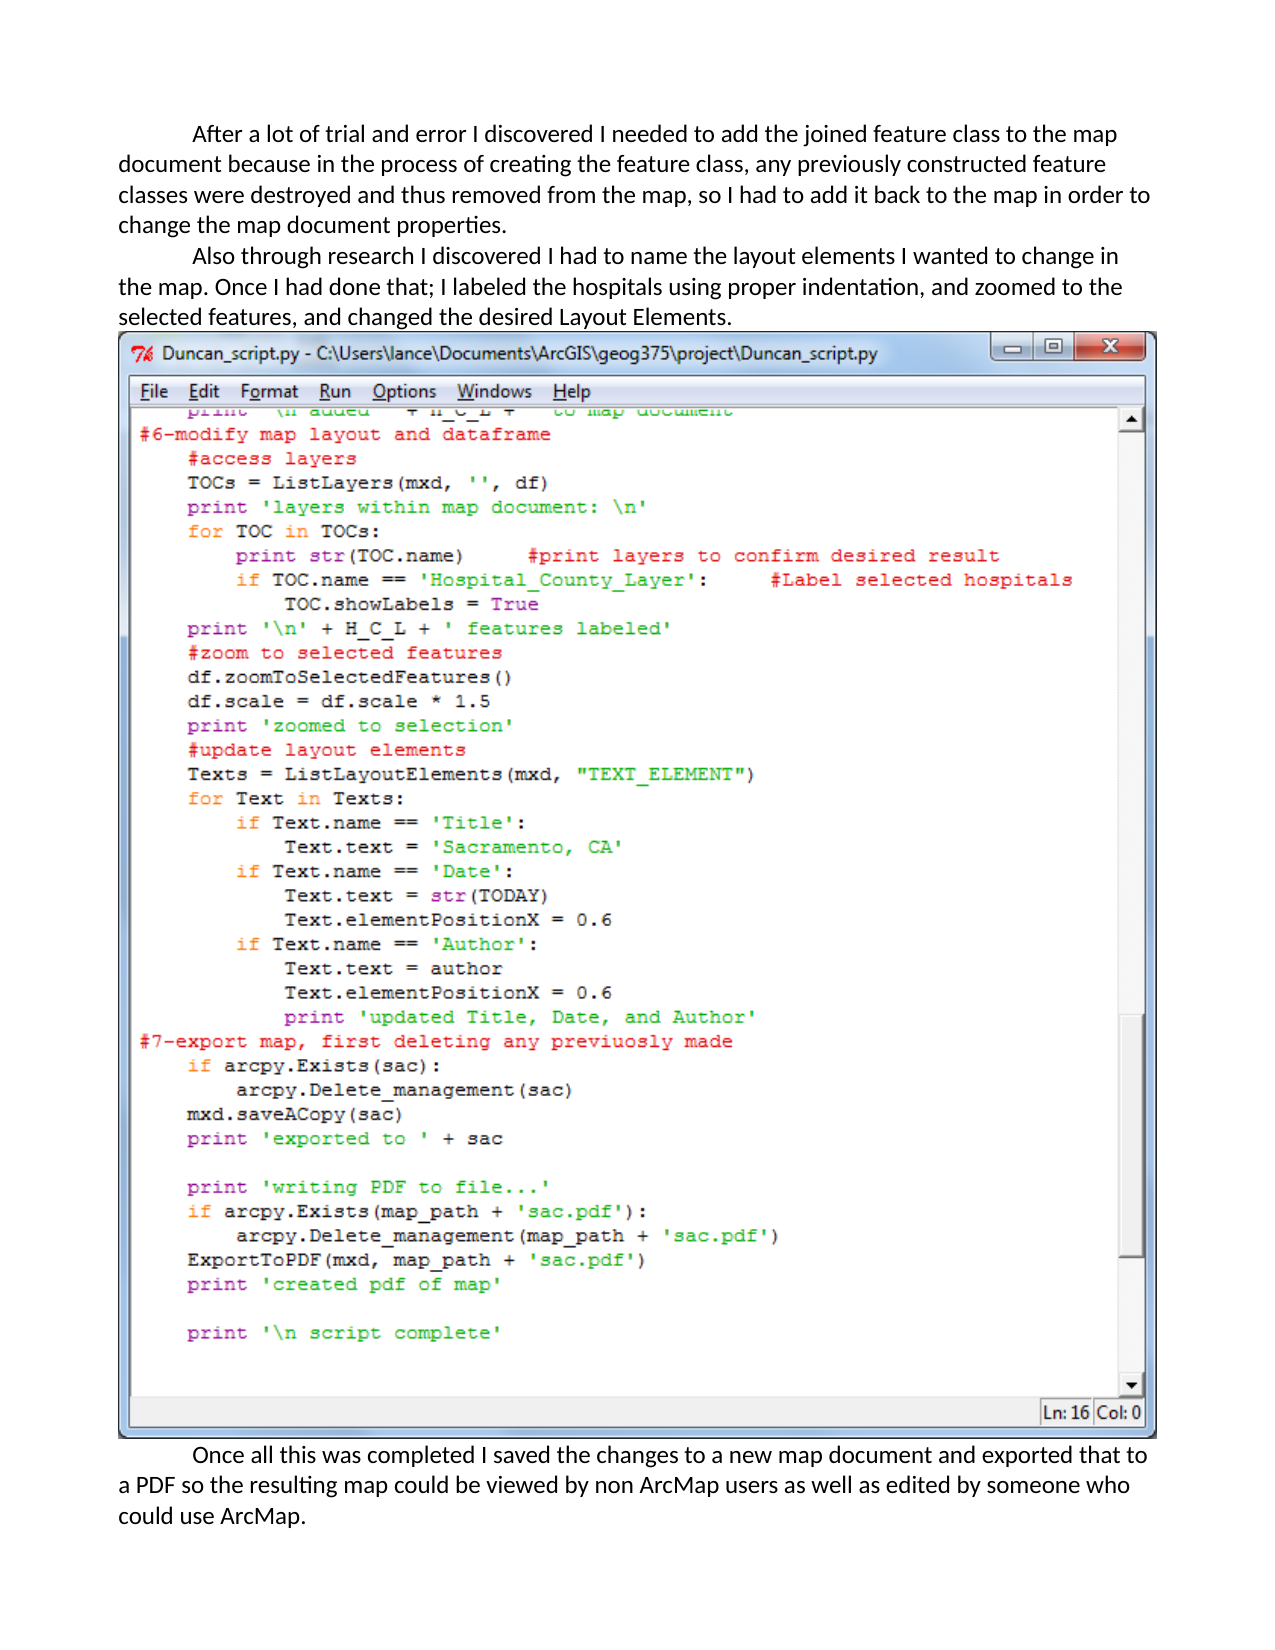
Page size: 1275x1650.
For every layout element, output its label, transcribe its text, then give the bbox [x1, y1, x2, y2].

text After a lot of trial and error I discovered I needed to add the joined feature class to the map document because in the process of creating the feature class, any previously constructed feature classes were destroyed and thus removed from the map, so I had to add it back to the map in order to change the map document properties. [118, 118, 1157, 240]
picture [118, 331, 1157, 1439]
text Once all this was completed I saved the changes to a new map document and exported that to a PDF so the resulting map could be viewed by non ArcMap users as well as edited by someone who could use ArcMap. [118, 1439, 1157, 1530]
text Also through research I discovered I had to name the layout elements I wanted to change in the map. Once I had done that; I labeled the hospitals using proper indentation, and zoomed to the selected features, and changed the desired Layout Elements. [118, 240, 1157, 331]
